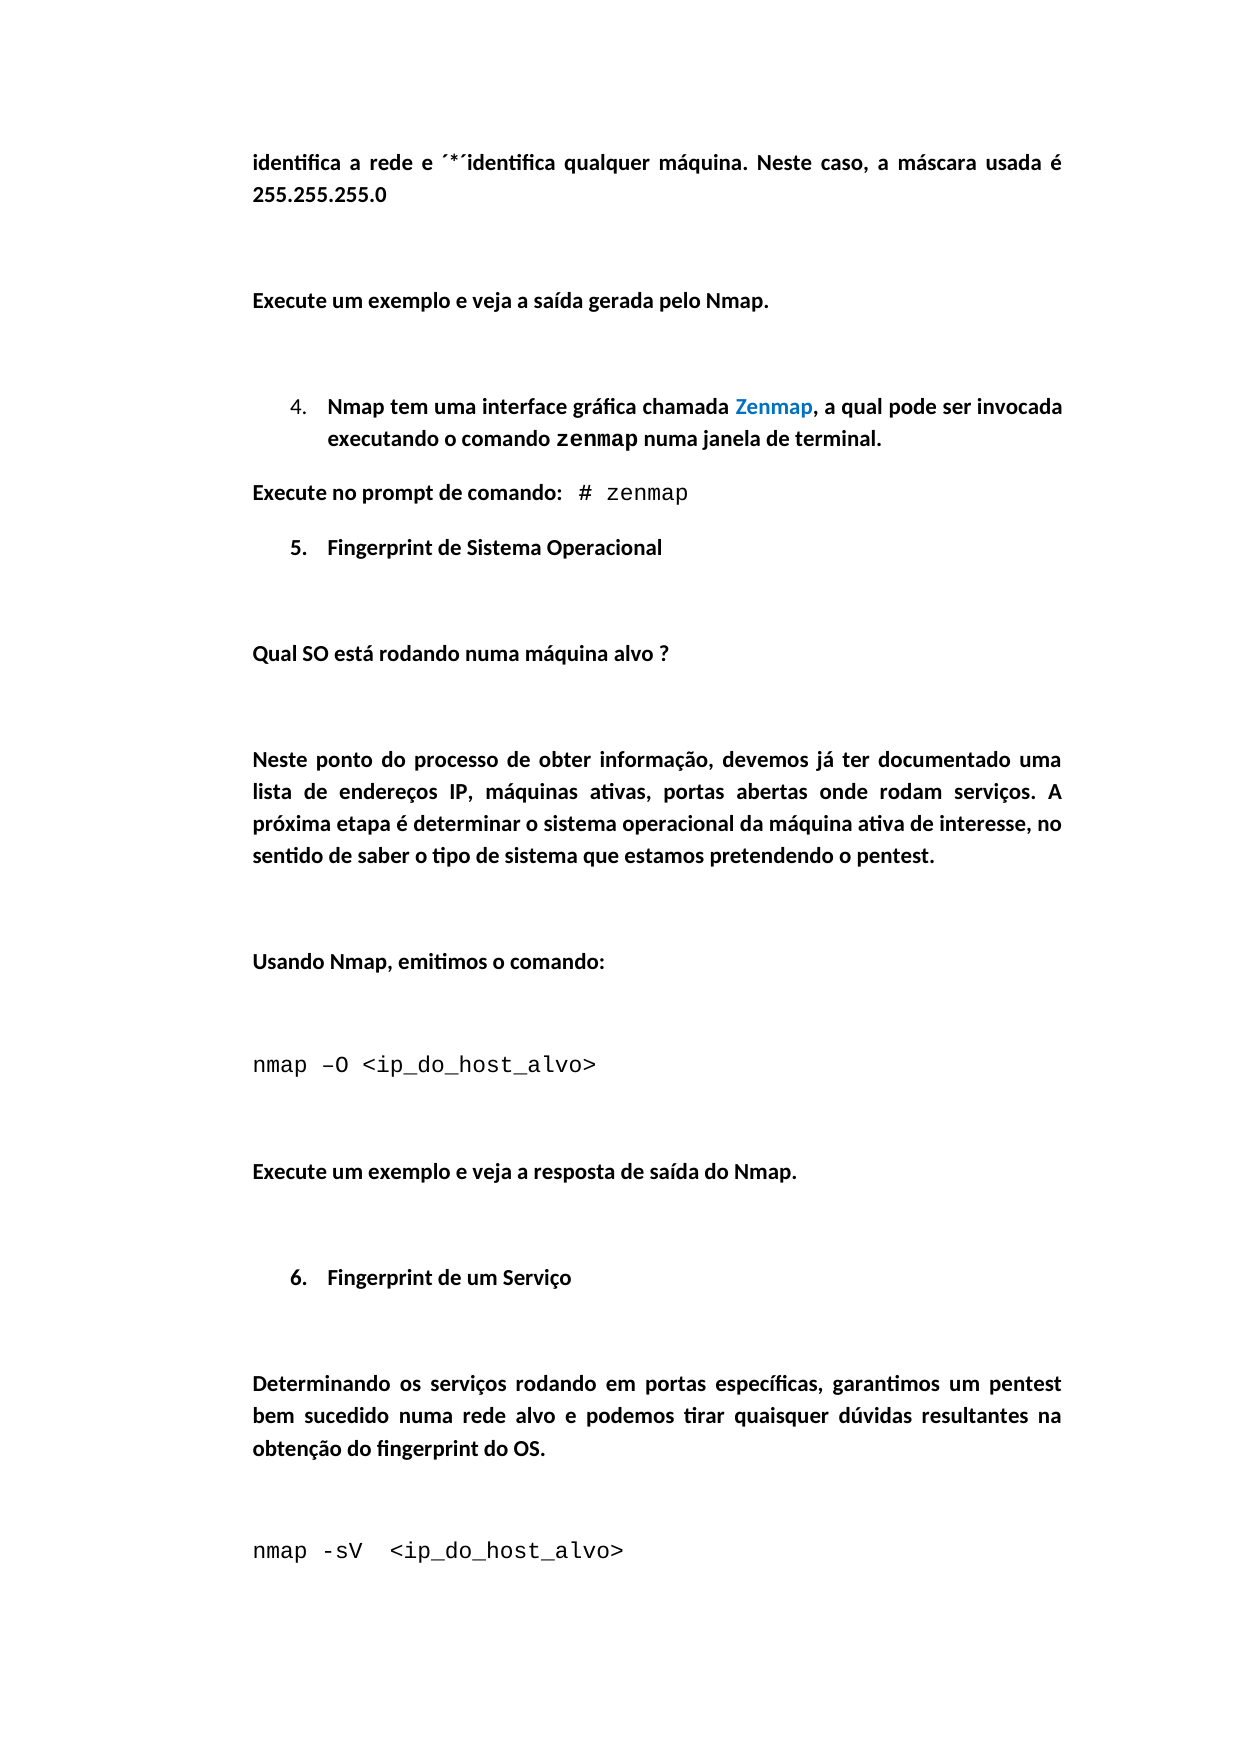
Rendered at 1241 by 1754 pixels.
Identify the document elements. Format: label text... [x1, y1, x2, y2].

list Fingerprint de Sistema Operacional [290, 533, 1063, 561]
list nmap -sV <ip_do_host_alvo> [252, 1540, 1063, 1566]
list identifica a rede e ´*´identifica qualquer máquina. Neste caso, a máscara usada é 255.255.255.0 [252, 148, 1063, 208]
list Nmap tem uma interface gráfica chamada Zenmap, a qual pode ser invocada executando o comando zenmap numa janela de terminal. [290, 392, 1063, 453]
list Neste ponto do processo de obter informação, devemos já ter documentado uma lista de endereços IP, máquinas ativas, portas abertas onde rodam serviços. A próxima etapa é determinar o sistema operacional da máquina ativa de interesse, no sentido de saber o tipo de sistema que estamos pretendendo o pentest. [252, 745, 1063, 869]
list nmap –O <ip_do_host_alvo> [252, 1053, 1063, 1079]
list Fingerprint de um Serviço [290, 1263, 1063, 1291]
list Execute um exemplo e veja a resposta de saída do Nmap. [252, 1157, 1063, 1185]
list Execute um exemplo e veja a saída gerada pelo Nmap. [252, 286, 1063, 314]
list Qual SO está rodando numa máquina alvo ? [252, 639, 1063, 667]
list Determinando os serviços rodando em portas específicas, garantimos um pentest bem sucedido numa rede alvo e podemos tirar quaisquer dúvidas resultantes na obtenção do fingerprint do OS. [252, 1369, 1063, 1462]
list Usando Nmap, emitimos o comando: [252, 947, 1063, 976]
text Execute no prompt de comando: # zenmap [252, 478, 1063, 508]
